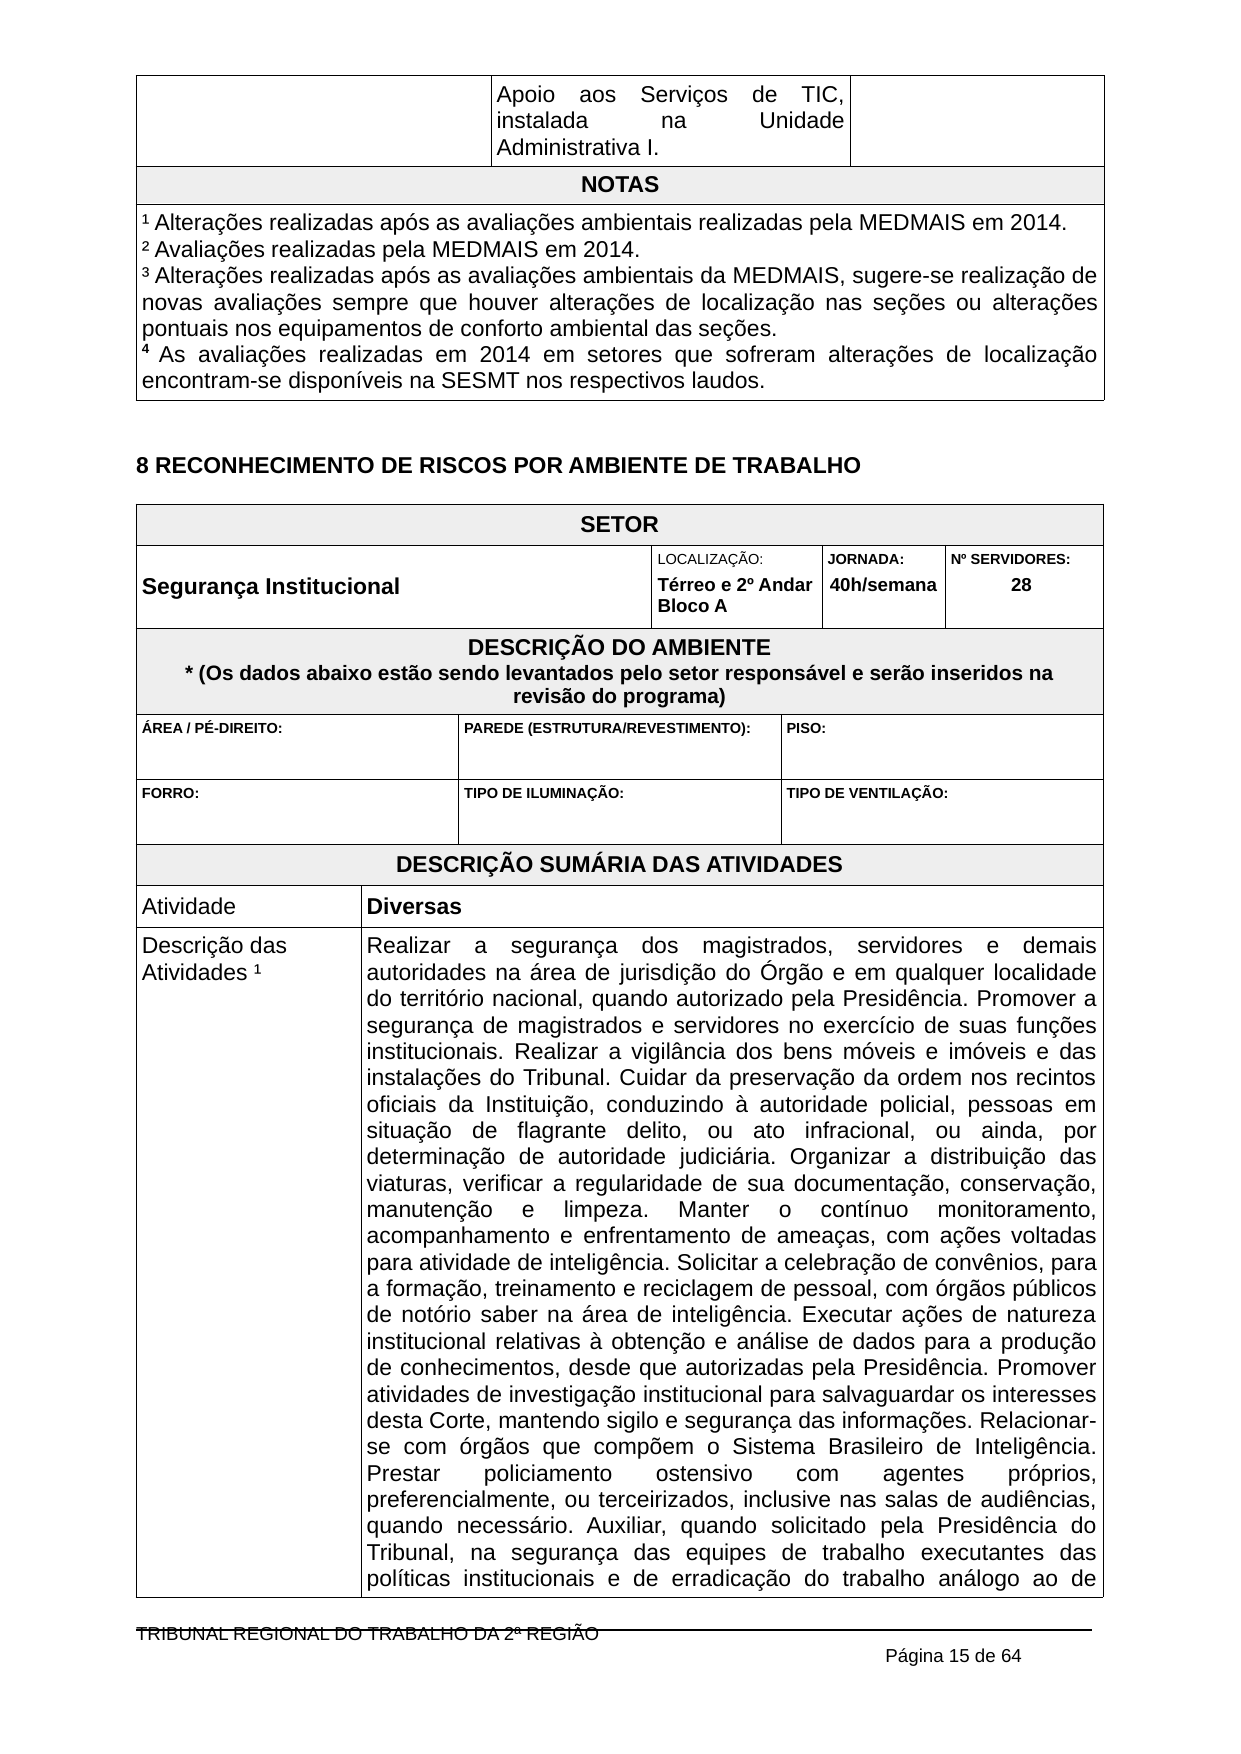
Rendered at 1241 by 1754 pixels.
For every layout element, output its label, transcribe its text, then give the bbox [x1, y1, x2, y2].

table_cell FORRO: [137, 780, 458, 844]
table_cell ÁREA / PÉ-DIREITO: [137, 715, 458, 779]
table_cell Segurança Institucional [137, 546, 651, 628]
table_cell DESCRIÇÃO SUMÁRIA DAS ATIVIDADES [137, 845, 1103, 885]
table_cell JORNADA: 40h/semana [823, 546, 945, 628]
table_cell TIPO DE VENTILAÇÃO: [782, 780, 1103, 844]
table_cell PISO: [782, 715, 1103, 779]
table_cell Atividade [137, 886, 361, 927]
table_cell [851, 76, 1104, 166]
table_header SETOR [137, 505, 1103, 545]
table_cell DESCRIÇÃO DO AMBIENTE * (Os dados abaixo estão sendo levantados pelo setor responsável e serão inseridos na revisão do programa) [137, 629, 1103, 714]
table_cell Diversas [362, 886, 1103, 927]
table_cell NOTAS [137, 167, 1104, 203]
table_cell Realizar a segurança dos magistrados, servidores e demais autoridades na área de jurisdição do Órgão e em qualquer localidade do território nacional, quando autorizado pela Presidência. Promover a segurança de magistrados e servidores no exercício de suas funções institucionais. Realizar a vigilância dos bens móveis e imóveis e das instalações do Tribunal. Cuidar da preservação da ordem nos recintos oficiais da Instituição, conduzindo à autoridade policial, pessoas em situação de flagrante delito, ou ato infracional, ou ainda, por determinação de autoridade judiciária. Organizar a distribuição das viaturas, verificar a regularidade de sua documentação, conservação, manutenção e limpeza. Manter o contínuo monitoramento, acompanhamento e enfrentamento de ameaças, com ações voltadas para atividade de inteligência. Solicitar a celebração de convênios, para a formação, treinamento e reciclagem de pessoal, com órgãos públicos de notório saber na área de inteligência. Executar ações de natureza institucional relativas à obtenção e análise de dados para a produção de conhecimentos, desde que autorizadas pela Presidência. Promover atividades de investigação institucional para salvaguardar os interesses desta Corte, mantendo sigilo e segurança das informações. Relacionar-se com órgãos que compõem o Sistema Brasileiro de Inteligência. Prestar policiamento ostensivo com agentes próprios, preferencialmente, ou terceirizados, inclusive nas salas de audiências, quando necessário. Auxiliar, quando solicitado pela Presidência do Tribunal, na segurança das equipes de trabalho executantes das políticas institucionais e de erradicação do trabalho análogo ao de [362, 928, 1103, 1597]
table_cell [137, 76, 491, 166]
text 8 RECONHECIMENTO DE RISCOS POR AMBIENTE DE TRABALHO [136, 452, 1104, 478]
table_cell TIPO DE ILUMINAÇÃO: [459, 780, 781, 844]
table_cell Nº SERVIDORES: 28 [946, 546, 1103, 628]
table_cell Descrição das Atividades ¹ [137, 928, 361, 1597]
table_cell ¹ Alterações realizadas após as avaliações ambientais realizadas pela MEDMAIS em 2014. ² Avaliações realizadas pela MEDMAIS em 2014. ³ Alterações realizadas após as avaliações ambientais da MEDMAIS, sugere-se realização de novas avaliações sempre que houver alterações de localização nas seções ou alterações pontuais nos equipamentos de conforto ambiental das seções. 4 As avaliações realizadas em 2014 em setores que sofreram alterações de localização encontram-se disponíveis na SESMT nos respectivos laudos. [137, 205, 1104, 399]
table_cell PAREDE (ESTRUTURA/REVESTIMENTO): [459, 715, 781, 779]
table_cell LOCALIZAÇÃO: Térreo e 2º Andar Bloco A [652, 546, 822, 628]
table_cell Apoio aos Serviços de TIC, instalada na Unidade Administrativa I. [492, 76, 850, 166]
